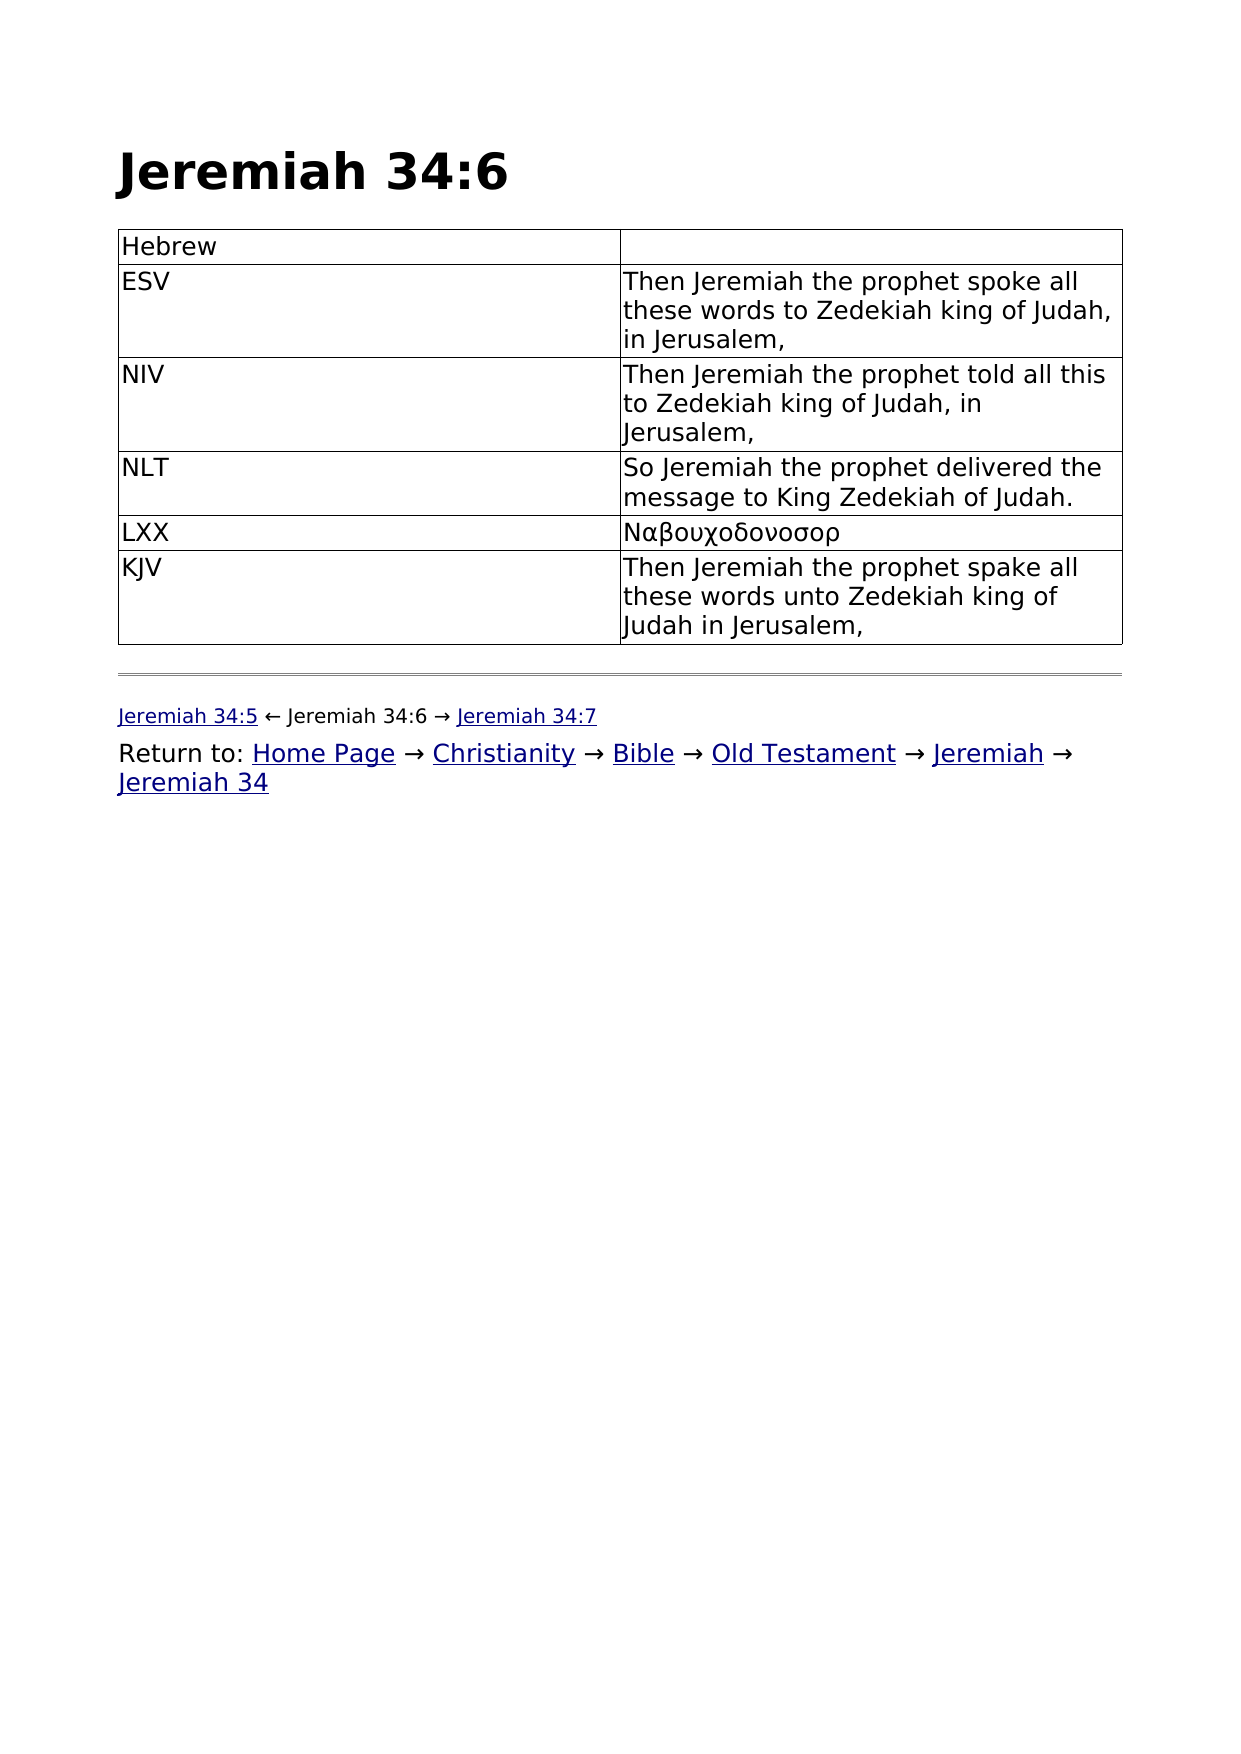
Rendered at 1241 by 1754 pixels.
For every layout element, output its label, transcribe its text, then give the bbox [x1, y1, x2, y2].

table_header [621, 230, 1122, 264]
table_cell ESV [119, 265, 620, 357]
text Return to: Home Page → Christianity → Bible → Old Testament → Jeremiah → Jeremiah 34 [118, 739, 1122, 797]
text Jeremiah 34:5 ← Jeremiah 34:6 → Jeremiah 34:7 [118, 705, 1122, 739]
table_cell Then Jeremiah the prophet told all this to Zedekiah king of Judah, in Jerusalem, [621, 358, 1122, 451]
table_cell LXX [119, 516, 620, 550]
table_cell KJV [119, 551, 620, 643]
table_cell Then Jeremiah the prophet spoke all these words to Zedekiah king of Judah, in Jerusalem, [621, 265, 1122, 357]
subtitle Jeremiah 34:6 [118, 143, 1122, 201]
table_cell Then Jeremiah the prophet spake all these words unto Zedekiah king of Judah in Jerusalem, [621, 551, 1122, 643]
table_cell Ναβουχοδονοσορ [621, 516, 1122, 550]
table_header Hebrew [119, 230, 620, 264]
table_cell So Jeremiah the prophet delivered the message to King Zedekiah of Judah. [621, 452, 1122, 515]
table_cell NLT [119, 452, 620, 515]
table_cell NIV [119, 358, 620, 451]
